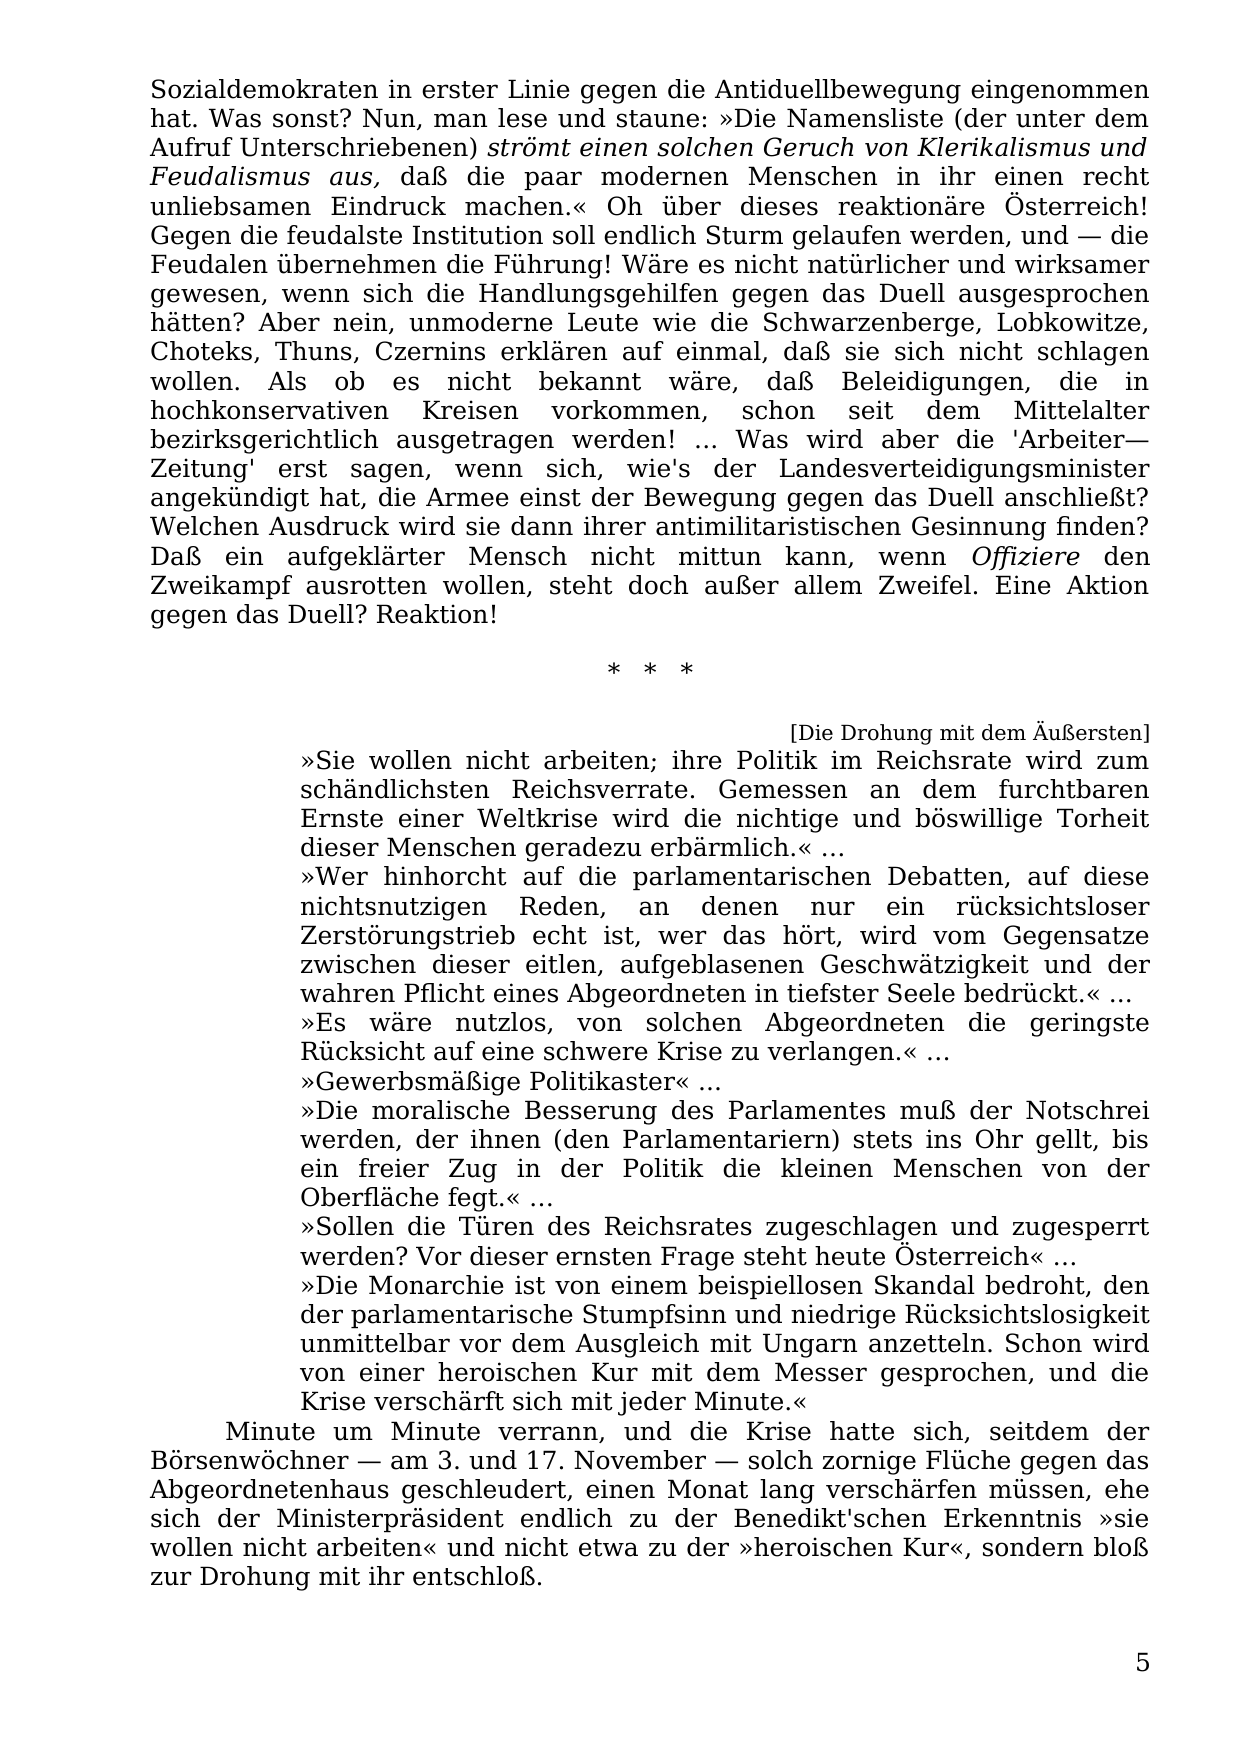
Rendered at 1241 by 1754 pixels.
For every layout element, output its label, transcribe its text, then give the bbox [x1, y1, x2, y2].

text Sozialdemokraten in erster Linie gegen die Antiduellbewegung eingenommen hat. Was sonst? Nun, man lese und staune: »Die Namensliste (der unter dem Aufruf Unterschriebenen) strömt einen solchen Geruch von Klerikalismus und Feudalismus aus, daß die paar modernen Menschen in ihr einen recht unliebsamen Eindruck machen.« Oh über dieses reaktionäre Österreich! Gegen die feudalste Institution soll endlich Sturm gelaufen werden, und — die Feudalen übernehmen die Führung! Wäre es nicht natürlicher und wirksamer gewesen, wenn sich die Handlungsgehilfen gegen das Duell ausgesprochen hätten? Aber nein, unmoderne Leute wie die Schwarzenberge, Lobkowitze, Choteks, Thuns, Czernins erklären auf einmal, daß sie sich nicht schlagen wollen. Als ob es nicht bekannt wäre, daß Beleidigungen, die in hochkonservativen Kreisen vorkommen, schon seit dem Mittelalter bezirksgerichtlich ausgetragen werden! ... Was wird aber die 'Arbeiter—Zeitung' erst sagen, wenn sich, wie's der Landesverteidigungsminister angekündigt hat, die Armee einst der Bewegung gegen das Duell anschließt? Welchen Ausdruck wird sie dann ihrer antimilitaristischen Gesinnung finden? Daß ein aufgeklärter Mensch nicht mittun kann, wenn Offiziere den Zweikampf ausrotten wollen, steht doch außer allem Zweifel. Eine Aktion gegen das Duell? Reaktion! [150, 75, 1151, 629]
text »Sie wollen nicht arbeiten; ihre Politik im Reichsrate wird zum schändlichsten Reichsverrate. Gemessen an dem furchtbaren Ernste einer Weltkrise wird die nichtige und böswillige Torheit dieser Menschen geradezu erbärmlich.« … [300, 745, 1151, 862]
text Minute um Minute verrann, und die Krise hatte sich, seitdem der Börsenwöchner — am 3. und 17. November — solch zornige Flüche gegen das Abgeordnetenhaus geschleudert, einen Monat lang verschärfen müssen, ehe sich der Ministerpräsident endlich zu der Benedikt'schen Erkenntnis »sie wollen nicht arbeiten« und nicht etwa zu der »heroischen Kur«, sondern bloß zur Drohung mit ihr entschloß. [150, 1417, 1151, 1592]
text »Die Monarchie ist von einem beispiellosen Skandal bedroht, den der parlamentarische Stumpfsinn und niedrige Rücksichtslosigkeit unmittelbar vor dem Ausgleich mit Ungarn anzetteln. Schon wird von einer heroischen Kur mit dem Messer gesprochen, und die Krise verschärft sich mit jeder Minute.« [300, 1271, 1151, 1417]
text [Die Drohung mit dem Äußersten] [150, 717, 1151, 745]
text »Es wäre nutzlos, von solchen Abgeordneten die geringste Rücksicht auf eine schwere Krise zu verlangen.« … [300, 1008, 1151, 1067]
text * * * [150, 658, 1151, 687]
text »Wer hinhorcht auf die parlamentarischen Debatten, auf diese nichtsnutzigen Reden, an denen nur ein rücksichtsloser Zerstörungstrieb echt ist, wer das hört, wird vom Gegensatze zwischen dieser eitlen, aufgeblasenen Geschwätzigkeit und der wahren Pflicht eines Abgeordneten in tiefster Seele bedrückt.« ... [300, 862, 1151, 1008]
text »Gewerbsmäßige Poli­tikaster« ... [300, 1067, 1151, 1096]
text »Sollen die Türen des Reichsrates zugeschlagen und zugesperrt werden? Vor dieser ernsten Frage steht heute Österreich« … [300, 1212, 1151, 1271]
text »Die moralische Besserung des Parlamentes muß der Notschrei werden, der ihnen (den Parlamentariern) stets ins Ohr gellt, bis ein freier Zug in der Politik die kleinen Menschen von der Oberfläche fegt.« … [300, 1096, 1151, 1212]
